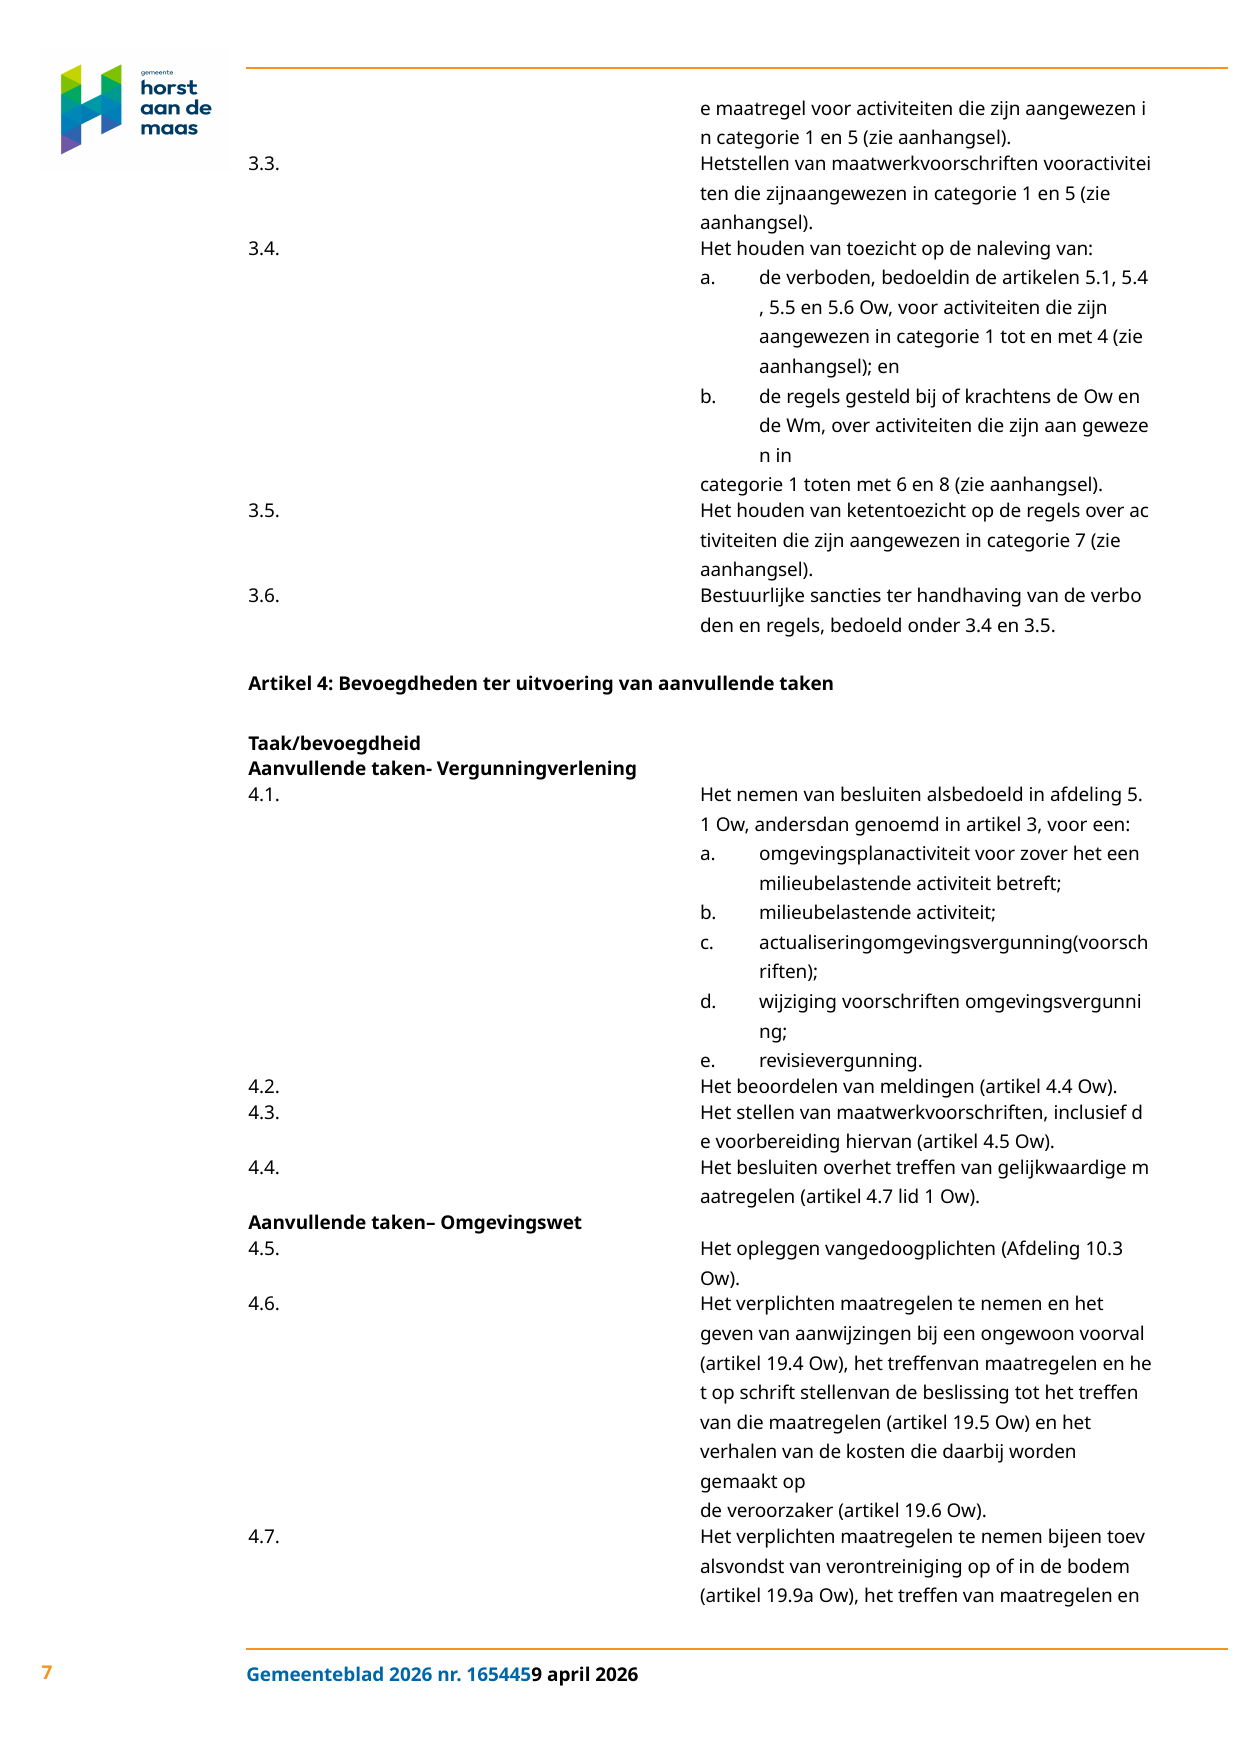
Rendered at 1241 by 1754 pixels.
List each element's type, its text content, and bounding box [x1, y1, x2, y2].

table_cell 4.5. [248, 1235, 700, 1291]
table_cell 4.7. [248, 1523, 700, 1608]
table_cell Aanvullende taken- Vergunningverlening [248, 755, 1152, 781]
table_header Taak/bevoegdheid [248, 730, 1152, 755]
table_cell Het stellen van maatwerkvoorschriften, inclusief de voorbereiding hiervan (artikel 4.5 Ow). [700, 1099, 1152, 1154]
table_cell Hetstellen van maatwerkvoorschriften vooractiviteiten die zijnaangewezen in categorie 1 en 5 (zie aanhangsel). [700, 150, 1152, 235]
table_cell 4.2. [248, 1073, 700, 1099]
table_cell 3.6. [248, 582, 700, 638]
table_cell 3.5. [248, 498, 700, 582]
table_cell 4.4. [248, 1154, 700, 1209]
table_cell 4.3. [248, 1099, 700, 1154]
table_cell Het verplichten maatregelen te nemen en het geven van aanwijzingen bij een ongewoon voorval (artikel 19.4 Ow), het treffenvan maatregelen en het op schrift stellenvan de beslissing tot het treffen van die maatregelen (artikel 19.5 Ow) en het verhalen van de kosten die daarbij worden gemaakt op de veroorzaker (artikel 19.6 Ow). [700, 1291, 1152, 1523]
table_cell 3.4. [248, 235, 700, 497]
picture [41, 47, 231, 172]
table_cell [248, 95, 700, 150]
table_cell Het beoordelen van meldingen (artikel 4.4 Ow). [700, 1073, 1152, 1099]
table_cell 3.3. [248, 150, 700, 235]
table_cell Het houden van ketentoezicht op de regels over activiteiten die zijn aangewezen in categorie 7 (zie aanhangsel). [700, 498, 1152, 582]
table_cell Aanvullende taken– Omgevingswet [248, 1210, 1152, 1235]
table_cell Het besluiten overhet treffen van gelijkwaardige maatregelen (artikel 4.7 lid 1 Ow). [700, 1154, 1152, 1209]
table_cell 4.1. [248, 781, 700, 1073]
table_cell e maatregel voor activiteiten die zijn aangewezen in categorie 1 en 5 (zie aanhangsel). [700, 95, 1152, 150]
table_cell Bestuurlijke sancties ter handhaving van de verboden en regels, bedoeld onder 3.4 en 3.5. [700, 582, 1152, 638]
table_cell Het verplichten maatregelen te nemen bijeen toevalsvondst van verontreiniging op of in de bodem (artikel 19.9a Ow), het treffen van maatregelen en [700, 1523, 1152, 1608]
text Artikel 4: Bevoegdheden ter uitvoering van aanvullende taken [248, 670, 1152, 696]
table_cell Het houden van toezicht op de naleving van: de verboden, bedoeldin de artikelen 5.1, 5.4, 5.5 en 5.6 Ow, voor activiteiten die zijn aangewezen in categorie 1 tot en met 4 (zie aanhangsel); en de regels gesteld bij of krachtens de Ow en de Wm, over activiteiten die zijn aan gewezen in categorie 1 toten met 6 en 8 (zie aanhangsel). [700, 235, 1152, 497]
table_cell Het opleggen vangedoogplichten (Afdeling 10.3 Ow). [700, 1235, 1152, 1291]
table_cell Het nemen van besluiten alsbedoeld in afdeling 5.1 Ow, andersdan genoemd in artikel 3, voor een: omgevingsplanactiviteit voor zover het een milieubelastende activiteit betreft; milieubelastende activiteit; actualiseringomgevingsvergunning(voorschriften); wijziging voorschriften omgevingsvergunning; revisievergunning. [700, 781, 1152, 1073]
table_cell 4.6. [248, 1291, 700, 1523]
